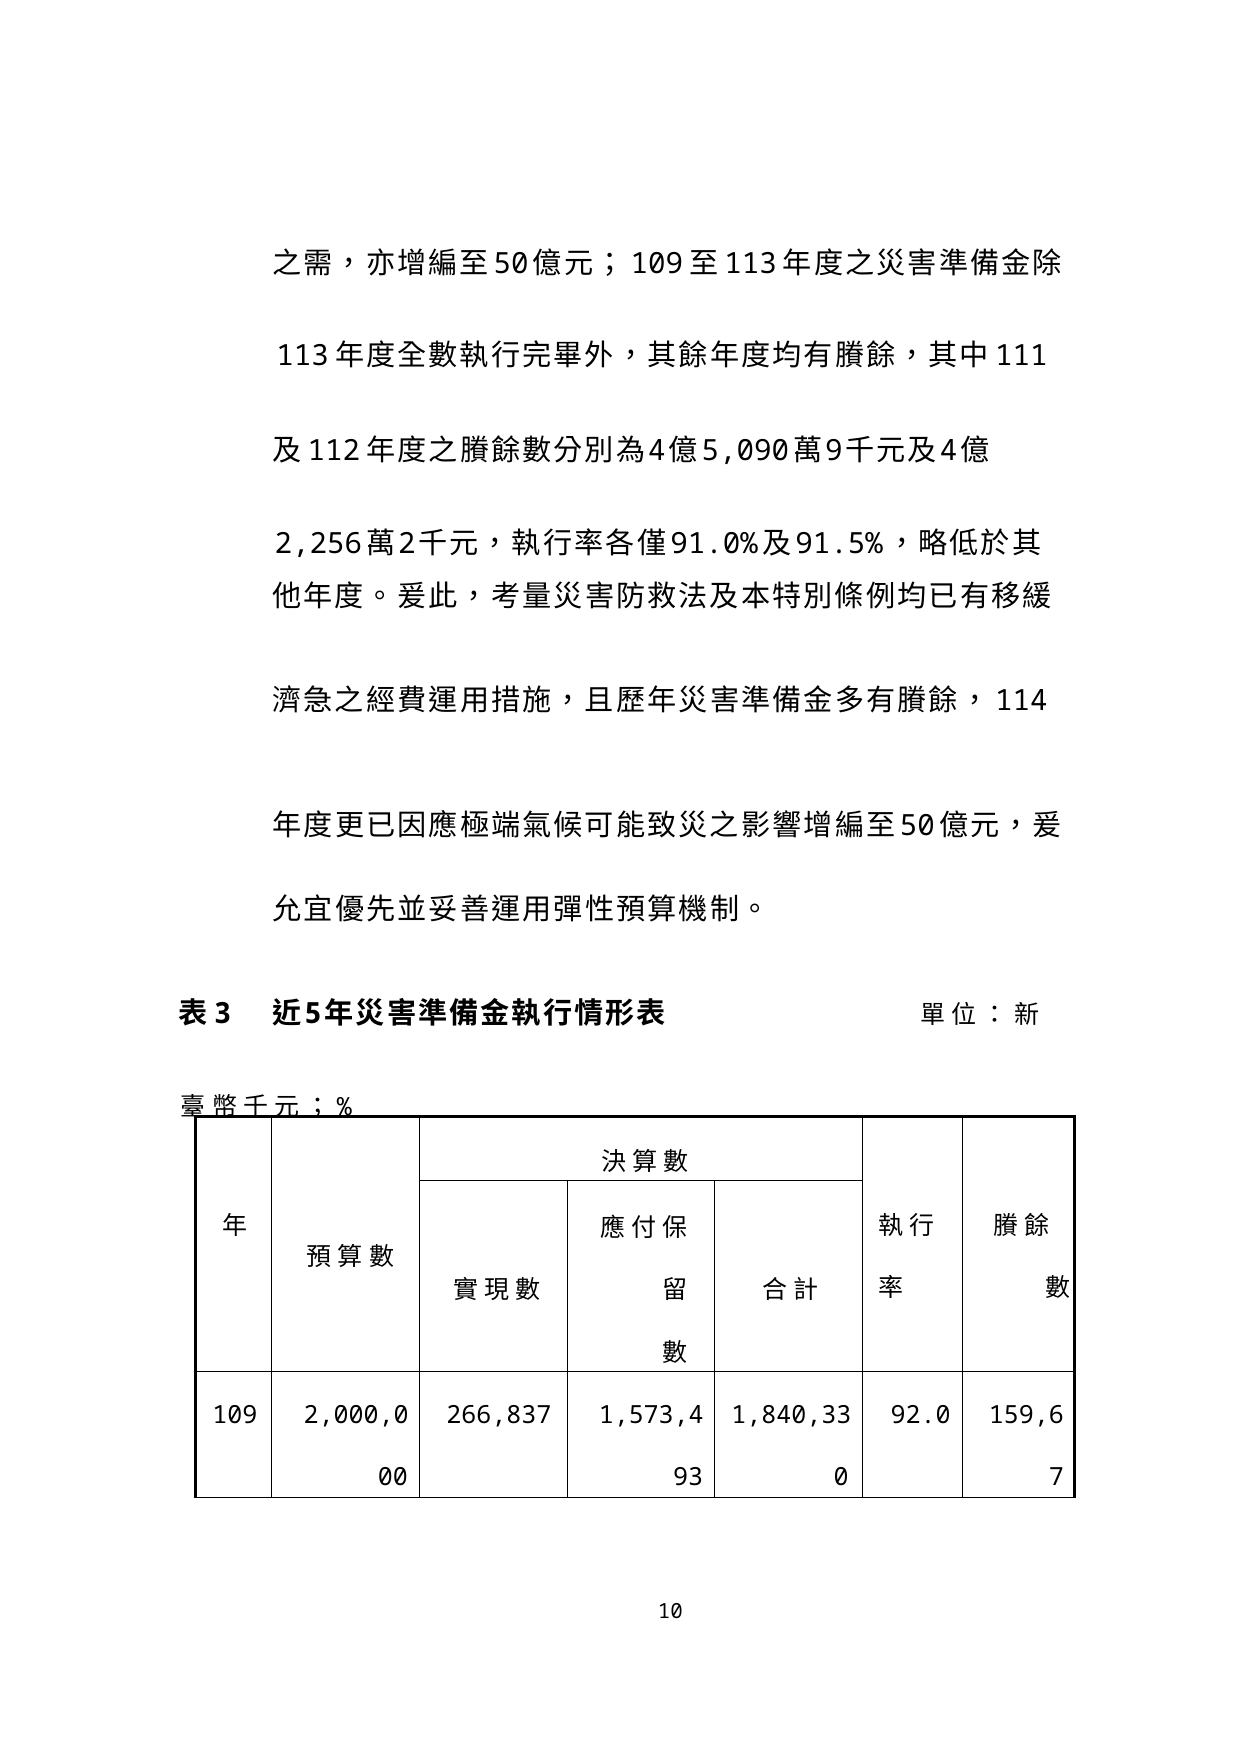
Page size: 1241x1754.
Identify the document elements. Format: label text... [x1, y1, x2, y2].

table_cell 2,000,000 [272, 1372, 419, 1497]
text 表3 近5年災害準備金執行情形表 單位：新臺幣千元；% [177, 927, 1063, 1115]
table_cell 266,837 [420, 1372, 567, 1497]
table_header 賸餘數 [963, 1118, 1073, 1371]
table_cell 159,67 [963, 1372, 1073, 1497]
table_header 預算數 [272, 1118, 419, 1371]
table_header 執行率 [863, 1118, 962, 1371]
table_cell 1,573,493 [568, 1372, 714, 1497]
text 另以近年災害準備金編列及執行情形觀之(詳表3)，109、110及113年度均以編列20億元為原則，111及112年度因應配合Covid-19疫情需要增編至50億元，114年度則考量臺灣因位處地震帶及受極端氣候影響，各種災害頻傳且規模逐漸擴大，為及時因應緊急重大災害之需，亦增編至50億元；109至113年度之災害準備金除113年度全數執行完畢外，其餘年度均有賸餘，其中111及112年度之賸餘數分別為4億5,090萬9千元及4億2,256萬2千元，執行率各僅91.0%及91.5%，略低於其他年度。爰此，考量災害防救法及本特別條例均已有移緩濟急之經費運用措施，且歷年災害準備金多有賸餘，114年度更已因應極端氣候可能致災之影響增編至50億元，爰允宜優先並妥善運用彈性預算機制。 [266, 177, 1063, 927]
table_header 決算數 [420, 1118, 862, 1180]
table_cell 109 [197, 1372, 271, 1497]
table_cell 實現數 [420, 1181, 567, 1371]
table_cell 92.0 [863, 1372, 962, 1497]
table_cell 應付保留數 [568, 1181, 714, 1371]
table_cell 1,840,330 [715, 1372, 862, 1497]
table_cell 合計 [715, 1181, 862, 1371]
table_header 年度 [197, 1118, 271, 1371]
